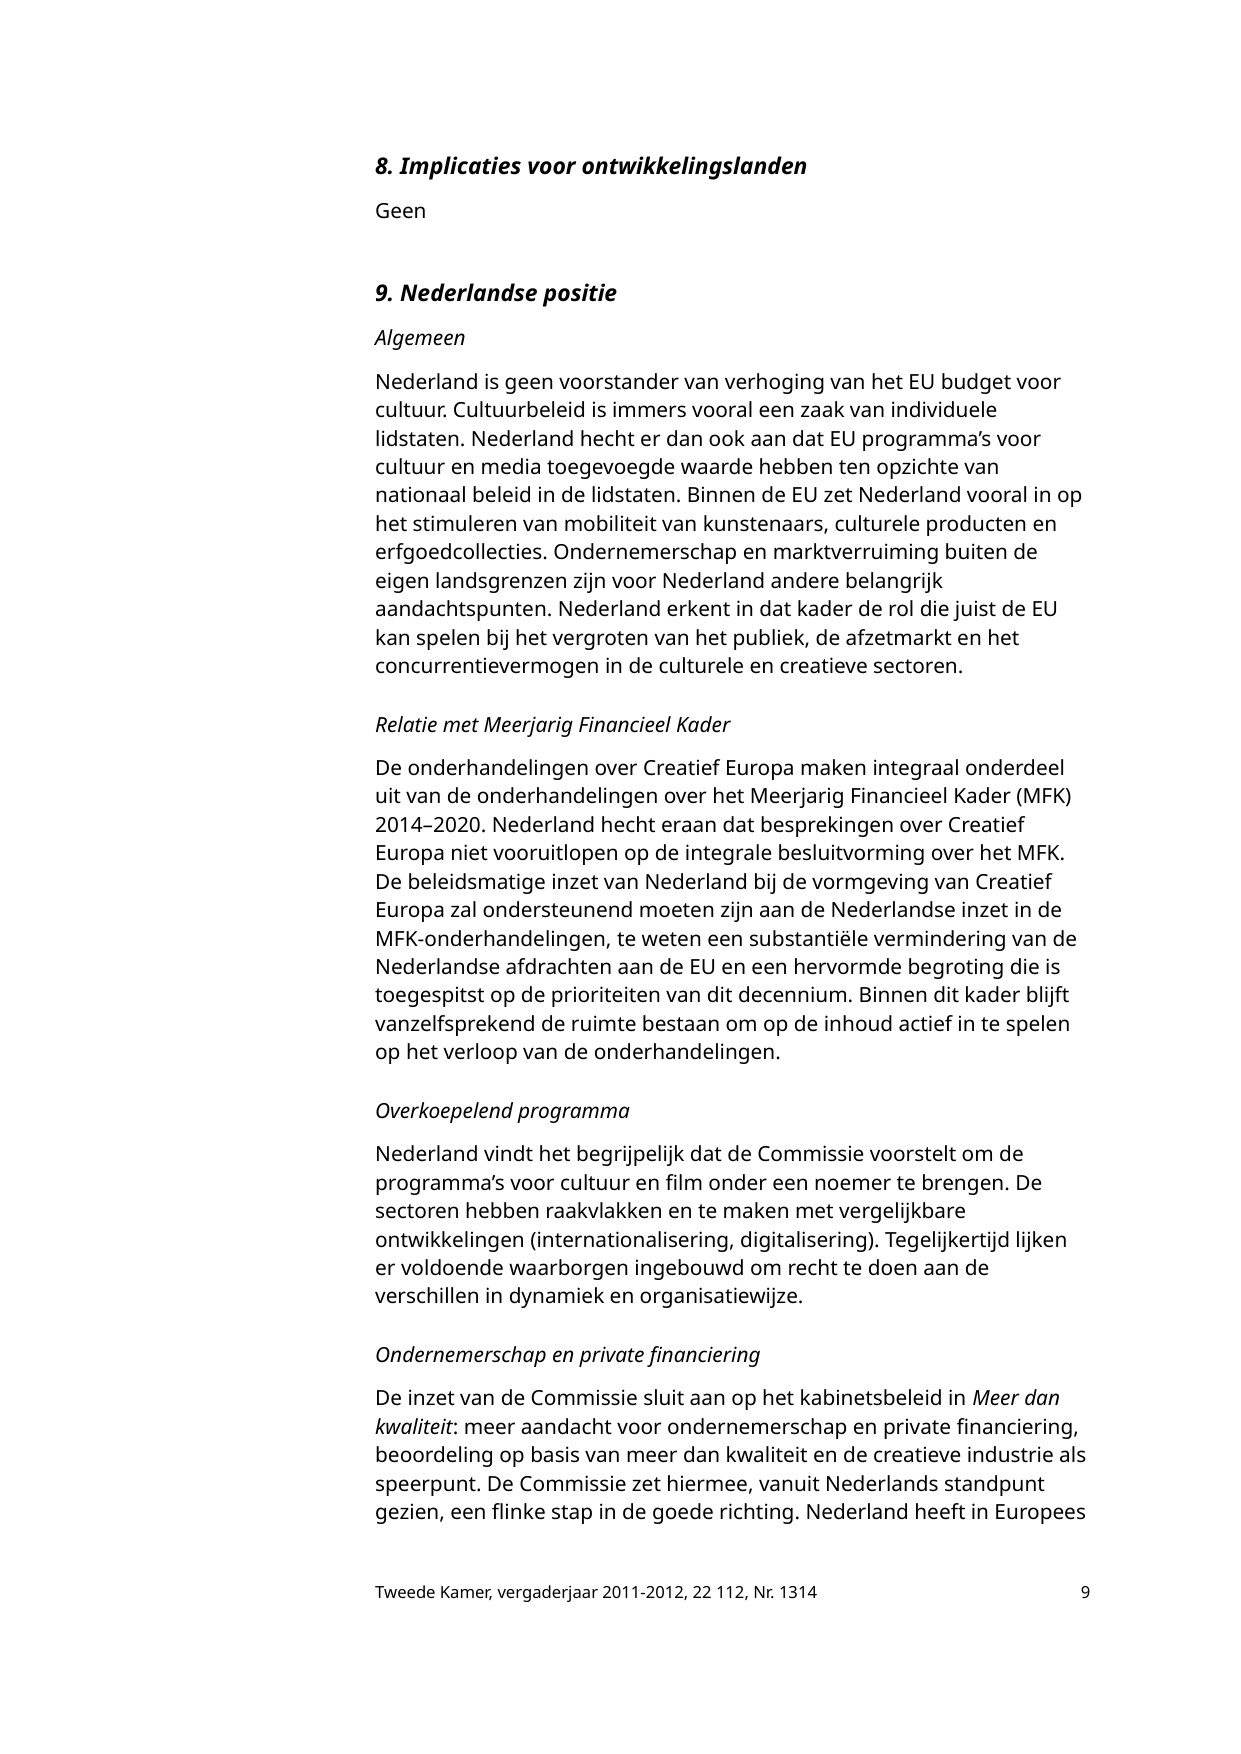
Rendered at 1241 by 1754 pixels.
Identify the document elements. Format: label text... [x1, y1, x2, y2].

subtitle 8. Implicaties voor ontwikkelingslanden [375, 150, 1090, 181]
text Geen [375, 196, 1090, 225]
text Nederland vindt het begrijpelijk dat de Commissie voorstelt om de programma’s voor cultuur en film onder een noemer te brengen. De sectoren hebben raakvlakken en te maken met vergelijkbare ontwikkelingen (internationalisering, digitalisering). Tegelijkertijd lijken er voldoende waarborgen ingebouwd om recht te doen aan de verschillen in dynamiek en organisatiewijze. [375, 1139, 1090, 1310]
text Algemeen [375, 323, 1090, 352]
text De inzet van de Commissie sluit aan op het kabinetsbeleid in Meer dan kwaliteit: meer aandacht voor ondernemerschap en private financiering, beoordeling op basis van meer dan kwaliteit en de creatieve industrie als speerpunt. De Commissie zet hiermee, vanuit Nederlands standpunt gezien, een flinke stap in de goede richting. Nederland heeft in Europees [375, 1383, 1090, 1526]
text Relatie met Meerjarig Financieel Kader [375, 710, 1090, 738]
subtitle 9. Nederlandse positie [375, 277, 1090, 308]
text Nederland is geen voorstander van verhoging van het EU budget voor cultuur. Cultuurbeleid is immers vooral een zaak van individuele lidstaten. Nederland hecht er dan ook aan dat EU programma’s voor cultuur en media toegevoegde waarde hebben ten opzichte van nationaal beleid in de lidstaten. Binnen de EU zet Nederland vooral in op het stimuleren van mobiliteit van kunstenaars, culturele producten en erfgoedcollecties. Ondernemerschap en marktverruiming buiten de eigen landsgrenzen zijn voor Nederland andere belangrijk aandachtspunten. Nederland erkent in dat kader de rol die juist de EU kan spelen bij het vergroten van het publiek, de afzetmarkt en het concurrentievermogen in de culturele en creatieve sectoren. [375, 367, 1090, 680]
text De onderhandelingen over Creatief Europa maken integraal onderdeel uit van de onderhandelingen over het Meerjarig Financieel Kader (MFK) 2014–2020. Nederland hecht eraan dat besprekingen over Creatief Europa niet vooruitlopen op de integrale besluitvorming over het MFK. De beleidsmatige inzet van Nederland bij de vormgeving van Creatief Europa zal ondersteunend moeten zijn aan de Nederlandse inzet in de MFK-onderhandelingen, te weten een substantiële vermindering van de Nederlandse afdrachten aan de EU en een hervormde begroting die is toegespitst op de prioriteiten van dit decennium. Binnen dit kader blijft vanzelfsprekend de ruimte bestaan om op de inhoud actief in te spelen op het verloop van de onderhandelingen. [375, 753, 1090, 1066]
text Overkoepelend programma [375, 1096, 1090, 1124]
text Ondernemerschap en private financiering [375, 1340, 1090, 1368]
